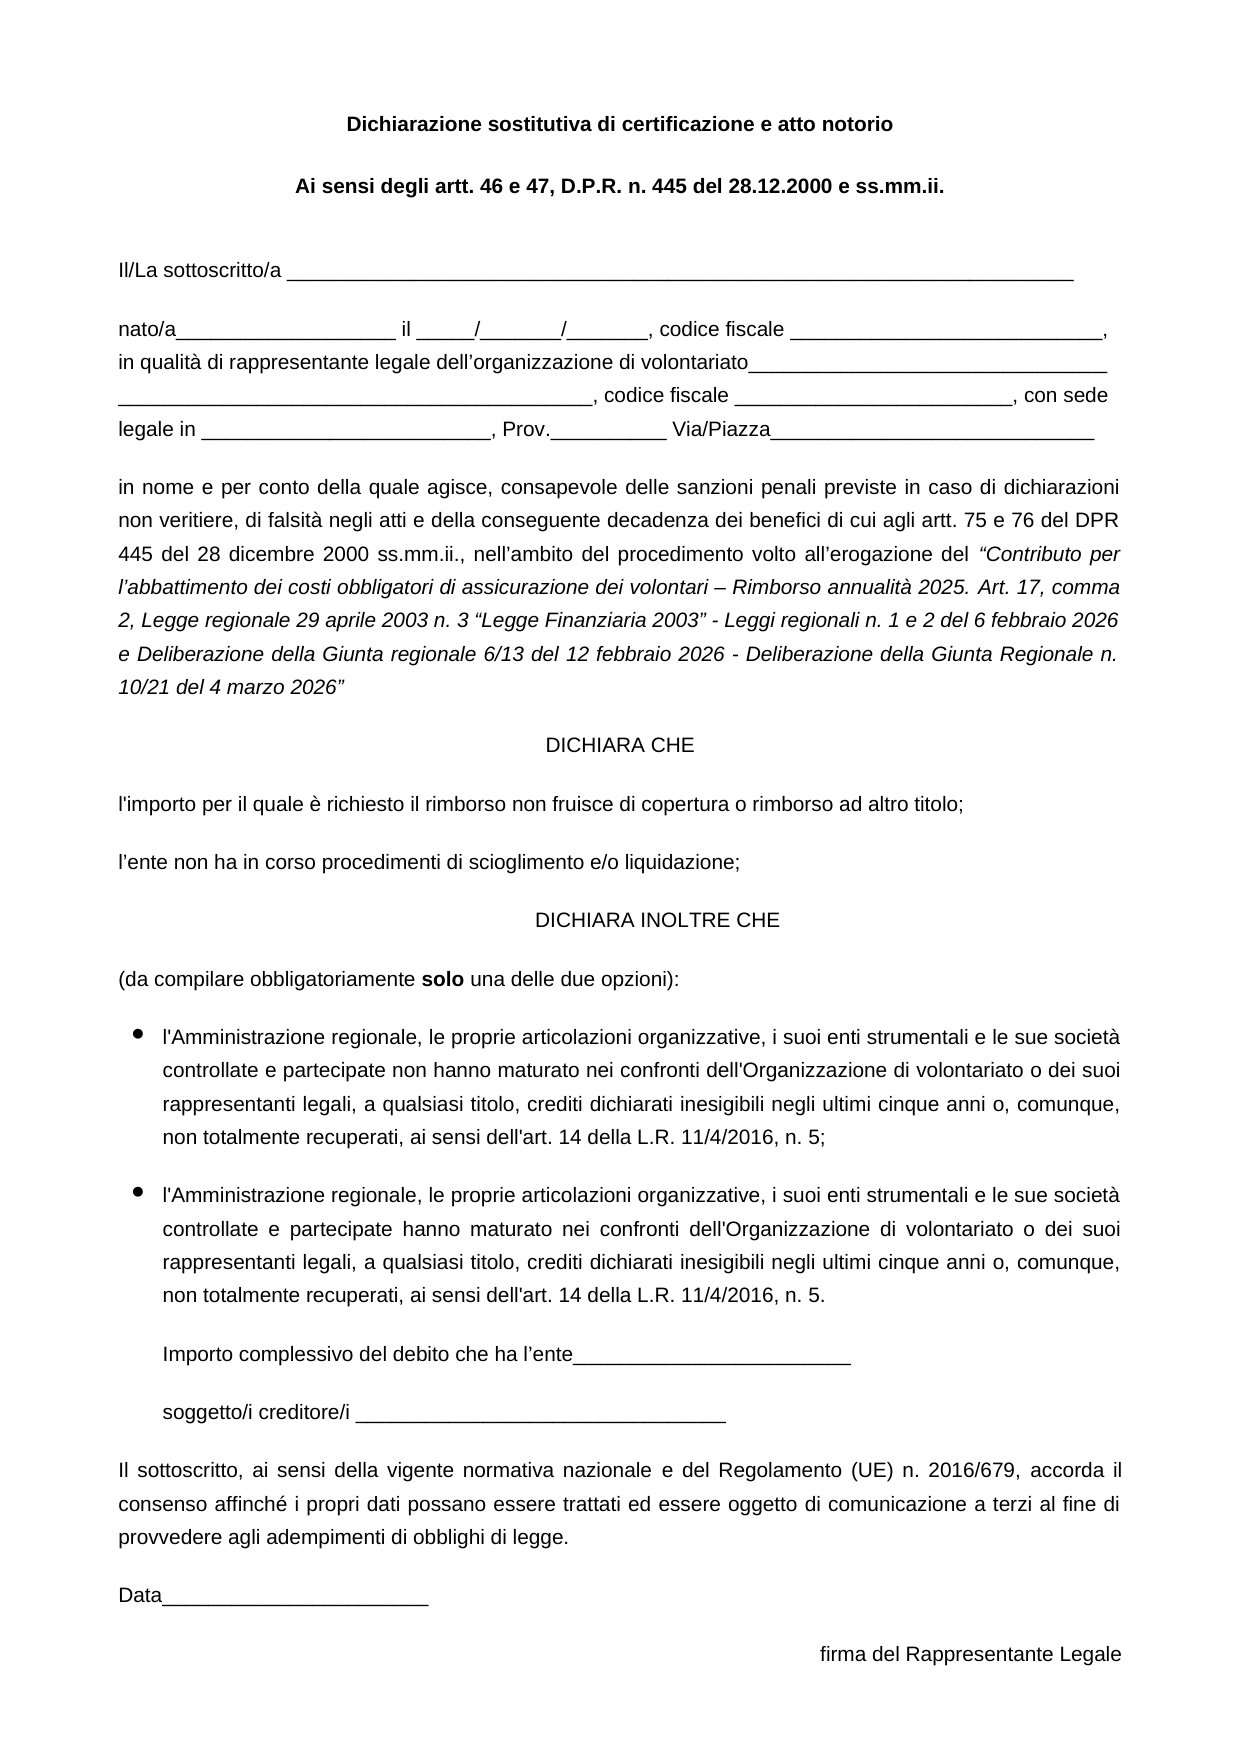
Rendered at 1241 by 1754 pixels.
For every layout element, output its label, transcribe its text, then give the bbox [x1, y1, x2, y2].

text in nome e per conto della quale agisce, consapevole delle sanzioni penali previste in caso di dichiarazioni non veritiere, di falsità negli atti e della conseguente decadenza dei benefici di cui agli artt. 75 e 76 del DPR 445 del 28 dicembre 2000 ss.mm.ii., nell’ambito del procedimento volto all’erogazione del “Contributo per l’abbattimento dei costi obbligatori di assicurazione dei volontari – Rimborso annualità 2025. Art. 17, comma 2, Legge regionale 29 aprile 2003 n. 3 “Legge Finanziaria 2003” - Leggi regionali n. 1 e 2 del 6 febbraio 2026 e Deliberazione della Giunta regionale 6/13 del 12 febbraio 2026 - Deliberazione della Giunta Regionale n. 10/21 del 4 marzo 2026” [118, 468, 1122, 701]
text (da compilare obbligatoriamente solo una delle due opzioni): [118, 959, 1122, 993]
text firma del Rappresentante Legale [118, 1634, 1122, 1668]
text l'importo per il quale è richiesto il rimborso non fruisce di copertura o rimborso ad altro titolo; [118, 784, 1122, 818]
text Dichiarazione sostitutiva di certificazione e atto notorio [118, 101, 1122, 139]
text Data_______________________ [118, 1576, 1122, 1609]
list l'Amministrazione regionale, le proprie articolazioni organizzative, i suoi enti strumentali e le sue società controllate e partecipate hanno maturato nei confronti dell'Organizzazione di volontariato o dei suoi rappresentanti legali, a qualsiasi titolo, crediti dichiarati inesigibili negli ultimi cinque anni o, comunque, non totalmente recuperati, ai sensi dell'art. 14 della L.R. 11/4/2016, n. 5. [133, 1176, 1122, 1309]
text Il/La sottoscritto/a ____________________________________________________________________ [118, 251, 1122, 284]
text nato/a___________________ il _____/_______/_______, codice fiscale ___________________________, in qualità di rappresentante legale dell’organizzazione di volontariato_______________________________ _________________________________________, codice fiscale ________________________, con sede legale in _________________________, Prov.__________ Via/Piazza____________________________ [118, 309, 1122, 443]
text soggetto/i creditore/i ________________________________ [162, 1393, 1122, 1426]
text DICHIARA INOLTRE CHE [193, 901, 1122, 934]
text Ai sensi degli artt. 46 e 47, D.P.R. n. 445 del 28.12.2000 e ss.mm.ii. [118, 164, 1122, 201]
list l'Amministrazione regionale, le proprie articolazioni organizzative, i suoi enti strumentali e le sue società controllate e partecipate non hanno maturato nei confronti dell'Organizzazione di volontariato o dei suoi rappresentanti legali, a qualsiasi titolo, crediti dichiarati inesigibili negli ultimi cinque anni o, comunque, non totalmente recuperati, ai sensi dell'art. 14 della L.R. 11/4/2016, n. 5; [133, 1018, 1122, 1151]
text Il sottoscritto, ai sensi della vigente normativa nazionale e del Regolamento (UE) n. 2016/679, accorda il consenso affinché i propri dati possano essere trattati ed essere oggetto di comunicazione a terzi al fine di provvedere agli adempimenti di obblighi di legge. [118, 1451, 1122, 1551]
text l’ente non ha in corso procedimenti di scioglimento e/o liquidazione; [118, 843, 1122, 876]
text DICHIARA CHE [118, 726, 1122, 759]
text Importo complessivo del debito che ha l’ente________________________ [162, 1334, 1122, 1368]
